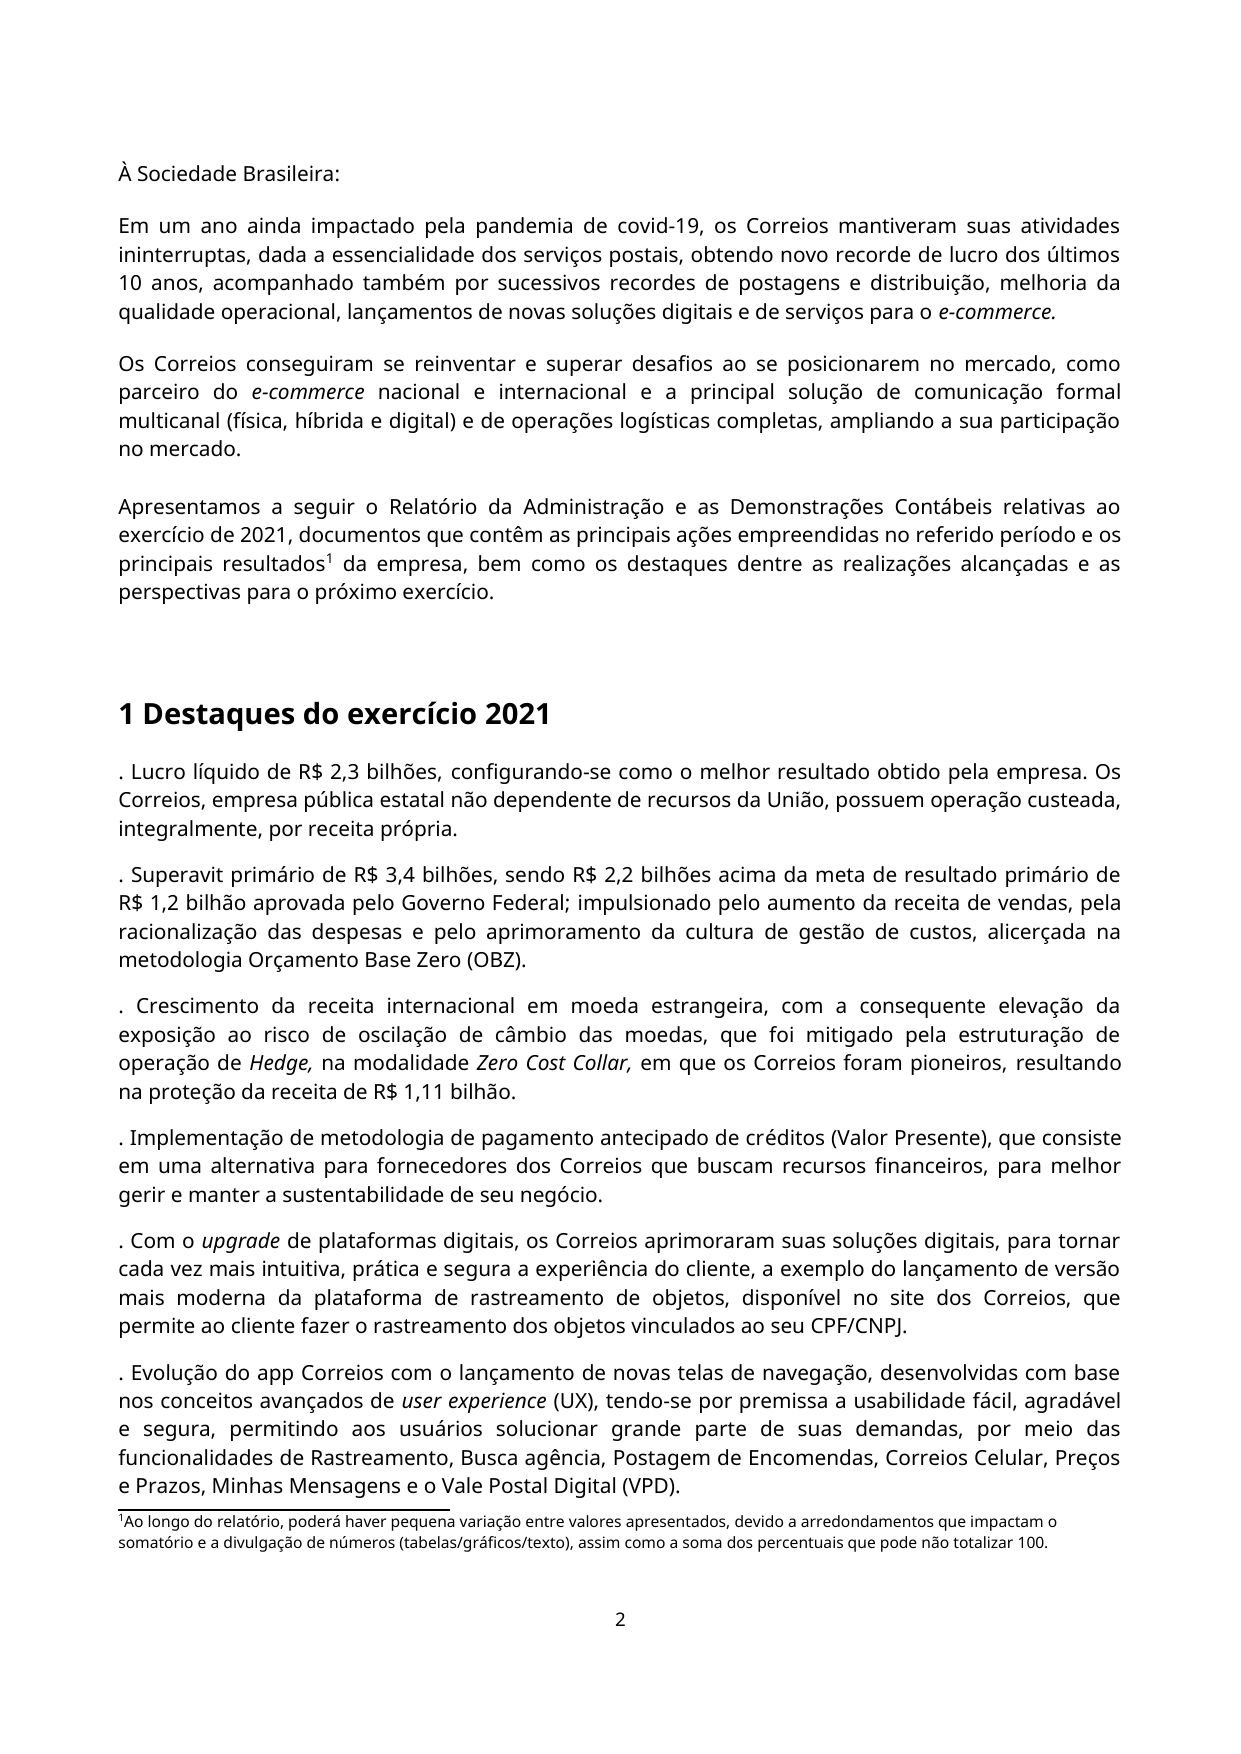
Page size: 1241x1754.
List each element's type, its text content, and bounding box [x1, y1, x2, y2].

list . Superavit primário de R$ 3,4 bilhões, sendo R$ 2,2 bilhões acima da meta de resultado primário de R$ 1,2 bilhão aprovada pelo Governo Federal; impulsionado pelo aumento da receita de vendas, pela racionalização das despesas e pelo aprimoramento da cultura de gestão de custos, alicerçada na metodologia Orçamento Base Zero (OBZ). [0, 860, 1122, 974]
text À Sociedade Brasileira: [118, 159, 1122, 188]
text Em um ano ainda impactado pela pandemia de covid-19, os Correios mantiveram suas atividades ininterruptas, dada a essencialidade dos serviços postais, obtendo novo recorde de lucro dos últimos 10 anos, acompanhado também por sucessivos recordes de postagens e distribuição, melhoria da qualidade operacional, lançamentos de novas soluções digitais e de serviços para o e-commerce. [118, 212, 1122, 325]
list . Crescimento da receita internacional em moeda estrangeira, com a consequente elevação da exposição ao risco de oscilação de câmbio das moedas, que foi mitigado pela estruturação de operação de Hedge, na modalidade Zero Cost Collar, em que os Correios foram pioneiros, resultando na proteção da receita de R$ 1,11 bilhão. [0, 992, 1122, 1105]
list . Lucro líquido de R$ 2,3 bilhões, configurando-se como o melhor resultado obtido pela empresa. Os Correios, empresa pública estatal não dependente de recursos da União, possuem operação custeada, integralmente, por receita própria. [0, 757, 1122, 842]
text Os Correios conseguiram se reinventar e superar desafios ao se posicionarem no mercado, como parceiro do e-commerce nacional e internacional e a principal solução de comunicação formal multicanal (física, híbrida e digital) e de operações logísticas completas, ampliando a sua participação no mercado. [118, 349, 1122, 463]
text Ao longo do relatório, poderá haver pequena variação entre valores apresentados, devido a arredondamentos que impactam o somatório e a divulgação de números (tabelas/gráficos/texto), assim como a soma dos percentuais que pode não totalizar 100. [118, 1510, 1122, 1553]
list 1 Destaques do exercício 2021 [118, 693, 1122, 733]
list . Com o upgrade de plataformas digitais, os Correios aprimoraram suas soluções digitais, para tornar cada vez mais intuitiva, prática e segura a experiência do cliente, a exemplo do lançamento de versão mais moderna da plataforma de rastreamento de objetos, disponível no site dos Correios, que permite ao cliente fazer o rastreamento dos objetos vinculados ao seu CPF/CNPJ. [0, 1226, 1122, 1340]
list . Implementação de metodologia de pagamento antecipado de créditos (Valor Presente), que consiste em uma alternativa para fornecedores dos Correios que buscam recursos financeiros, para melhor gerir e manter a sustentabilidade de seu negócio. [0, 1123, 1122, 1208]
list . Evolução do app Correios com o lançamento de novas telas de navegação, desenvolvidas com base nos conceitos avançados de user experience (UX), tendo-se por premissa a usabilidade fácil, agradável e segura, permitindo aos usuários solucionar grande parte de suas demandas, por meio das funcionalidades de Rastreamento, Busca agência, Postagem de Encomendas, Correios Celular, Preços e Prazos, Minhas Mensagens e o Vale Postal Digital (VPD). [0, 1358, 1122, 1500]
text Apresentamos a seguir o Relatório da Administração e as Demonstrações Contábeis relativas ao exercício de 2021, documentos que contêm as principais ações empreendidas no referido período e os principais resultados da empresa, bem como os destaques dentre as realizações alcançadas e as perspectivas para o próximo exercício. [118, 492, 1122, 606]
